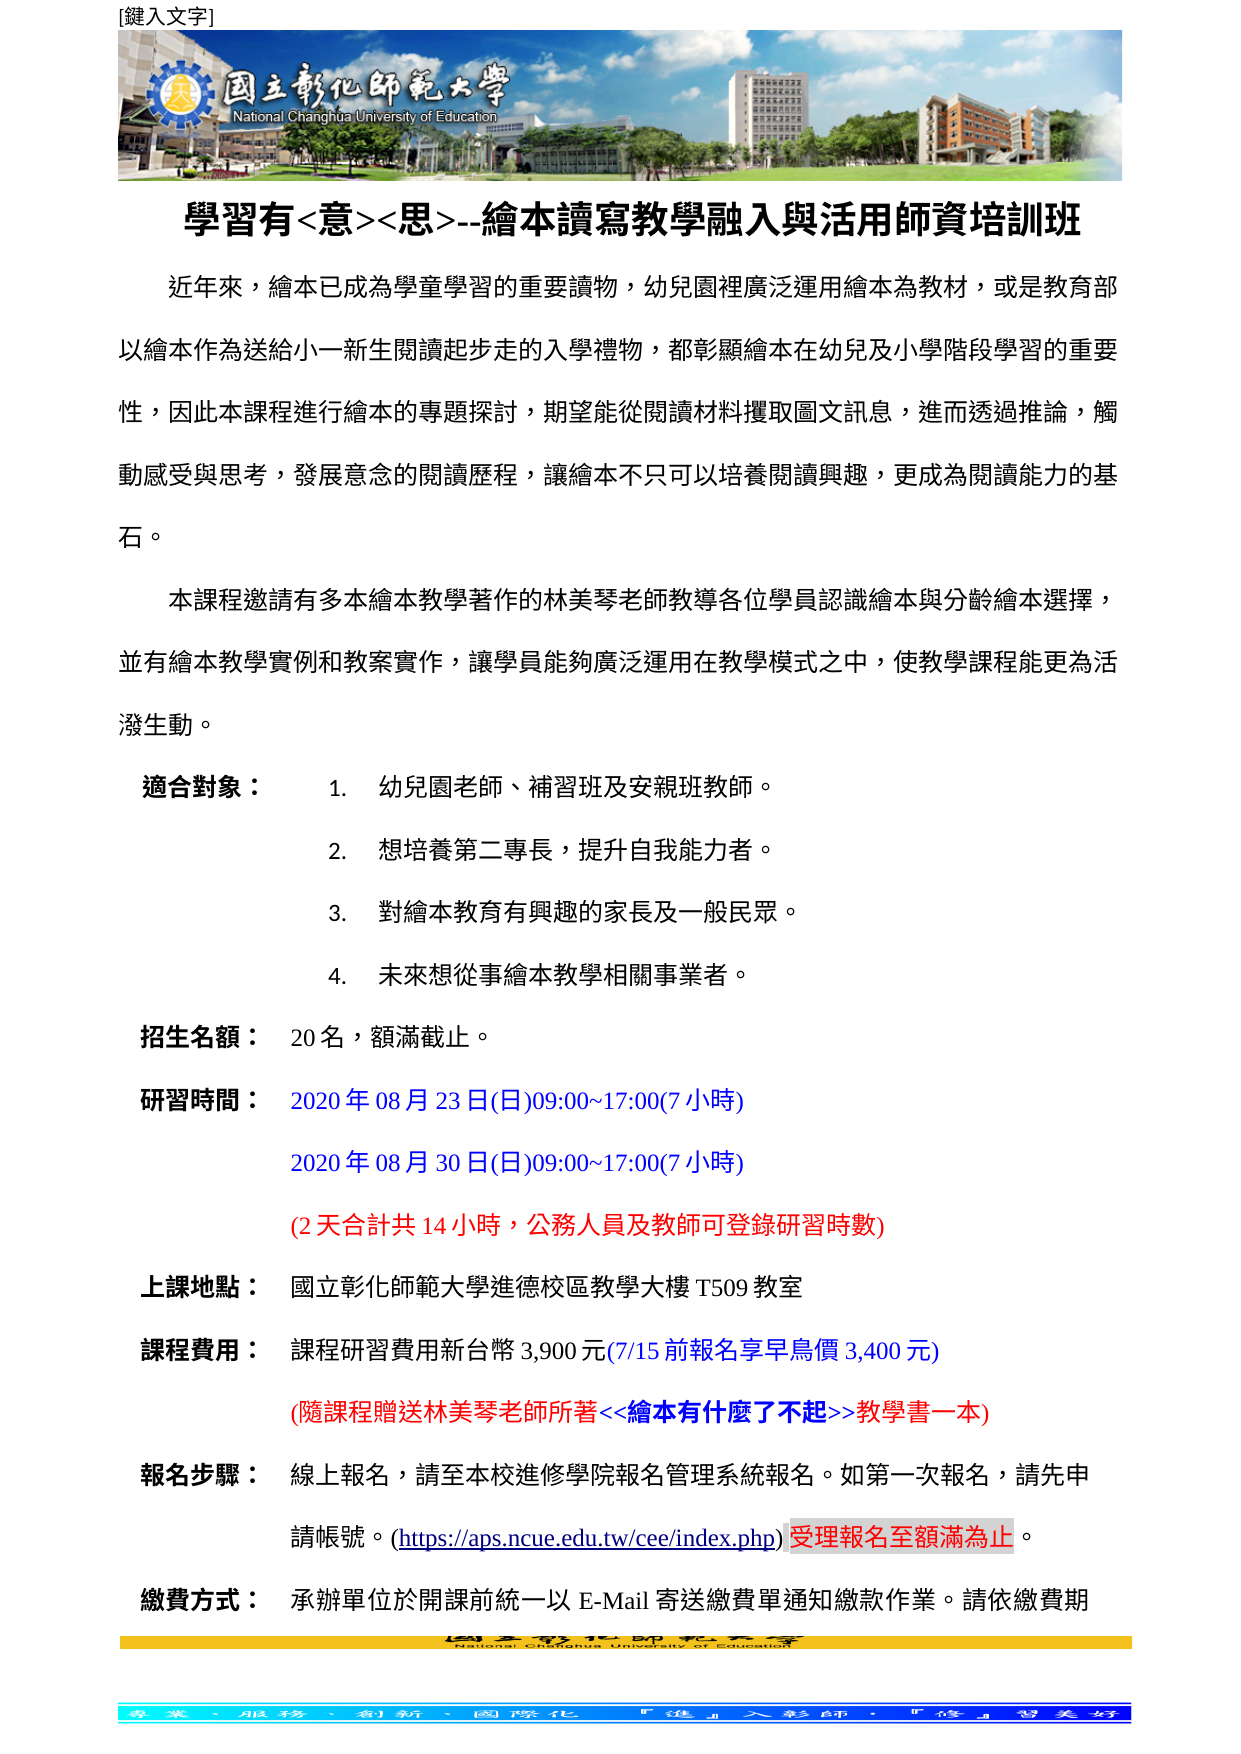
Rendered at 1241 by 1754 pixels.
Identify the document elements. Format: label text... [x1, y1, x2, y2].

table_cell 國立彰化師範大學進德校區教學大樓T509教室 [279, 1244, 1102, 1307]
table_cell 研習時間： [138, 1057, 279, 1244]
table_cell 20名，額滿截止。 [279, 994, 1102, 1057]
table_header 幼兒園老師、補習班及安親班教師。 想培養第二專長，提升自我能力者。 對繪本教育有興趣的家長及一般民眾。 未來想從事繪本教學相關事業者。 [279, 744, 1102, 994]
table_cell 承辦單位於開課前統一以E-Mail寄送繳費單通知繳款作業。請依繳費期 [279, 1557, 1102, 1619]
table_header 適合對象： [138, 744, 279, 994]
table_cell 招生名額： [138, 994, 279, 1057]
table_cell 繳費方式： [138, 1557, 279, 1619]
table_cell 上課地點： [138, 1244, 279, 1307]
table_cell 報名步驟： [138, 1432, 279, 1557]
table_cell 2020年08月23日(日)09:00~17:00(7小時) 2020年08月30日(日)09:00~17:00(7小時) (2天合計共14小時，公務人員及教師可登錄研習時數) [279, 1057, 1102, 1244]
text 學習有<意><思>--繪本讀寫教學融入與活用師資培訓班 [143, 190, 1122, 244]
text 近年來，繪本已成為學童學習的重要讀物，幼兒園裡廣泛運用繪本為教材，或是教育部以繪本作為送給小一新生閱讀起步走的入學禮物，都彰顯繪本在幼兒及小學階段學習的重要性，因此本課程進行繪本的專題探討，期望能從閱讀材料攫取圖文訊息，進而透過推論，觸動感受與思考，發展意念的閱讀歷程，讓繪本不只可以培養閱讀興趣，更成為閱讀能力的基石。 [118, 244, 1122, 557]
table_cell 線上報名，請至本校進修學院報名管理系統報名。如第一次報名，請先申請帳號。(https://aps.ncue.edu.tw/cee/index.php) 受理報名至額滿為止。 [279, 1432, 1102, 1557]
table_cell 課程費用： [138, 1307, 279, 1432]
text 本課程邀請有多本繪本教學著作的林美琴老師教導各位學員認識繪本與分齡繪本選擇，並有繪本教學實例和教案實作，讓學員能夠廣泛運用在教學模式之中，使教學課程能更為活潑生動。 [118, 557, 1122, 744]
table_cell 課程研習費用新台幣3,900元(7/15前報名享早鳥價3,400元) (隨課程贈送林美琴老師所著<<繪本有什麼了不起>>教學書一本) [279, 1307, 1102, 1432]
